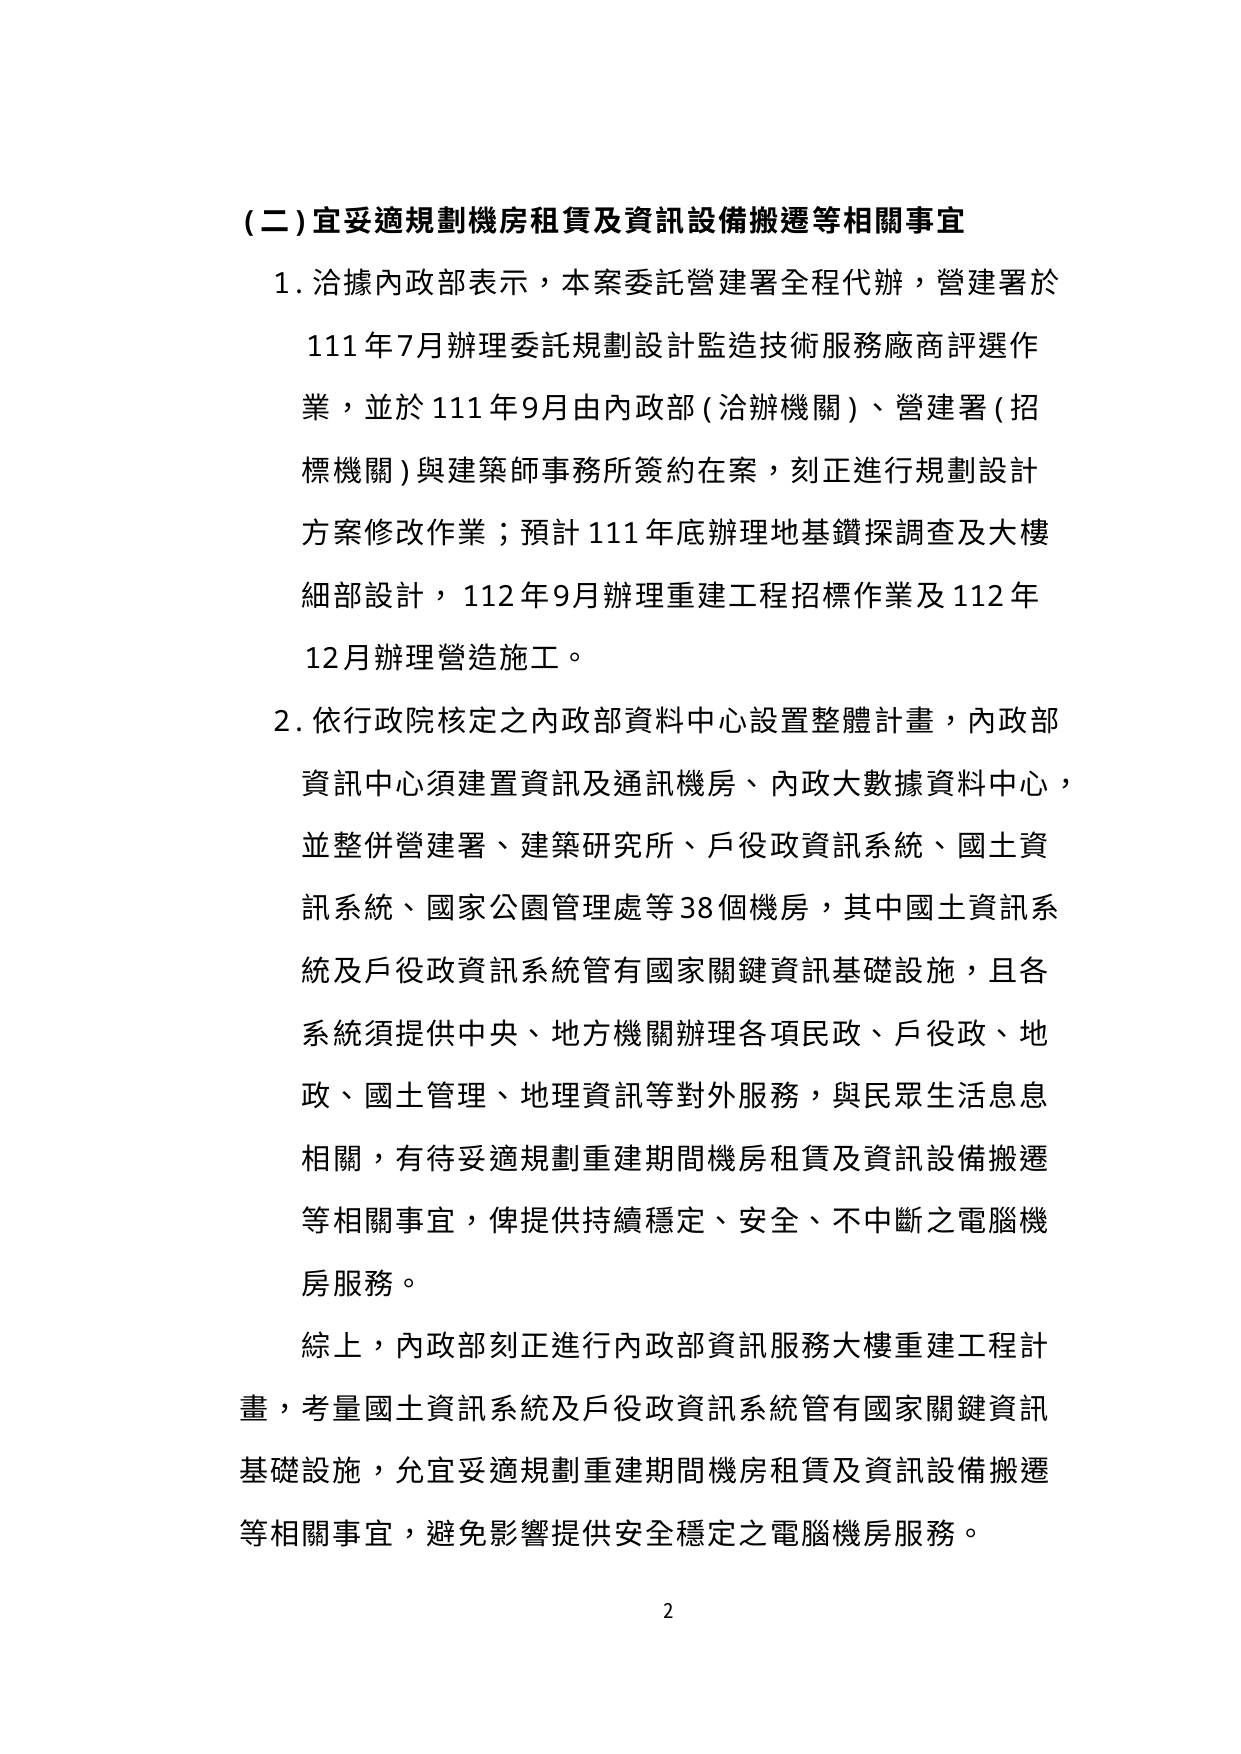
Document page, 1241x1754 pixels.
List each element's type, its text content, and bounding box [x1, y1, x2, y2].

text 2.依行政院核定之內政部資料中心設置整體計畫，內政部資訊中心須建置資訊及通訊機房、內政大數據資料中心，並整併營建署、建築研究所、戶役政資訊系統、國土資訊系統、國家公園管理處等38個機房，其中國土資訊系統及戶役政資訊系統管有國家關鍵資訊基礎設施，且各系統須提供中央、地方機關辦理各項民政、戶役政、地政、國土管理、地理資訊等對外服務，與民眾生活息息相關，有待妥適規劃重建期間機房租賃及資訊設備搬遷等相關事宜，俾提供持續穩定、安全、不中斷之電腦機房服務。 [264, 677, 1061, 1302]
text 綜上，內政部刻正進行內政部資訊服務大樓重建工程計畫，考量國土資訊系統及戶役政資訊系統管有國家關鍵資訊基礎設施，允宜妥適規劃重建期間機房租賃及資訊設備搬遷等相關事宜，避免影響提供安全穩定之電腦機房服務。 [234, 1302, 1061, 1552]
text 1.洽據內政部表示，本案委託營建署全程代辦，營建署於111年7月辦理委託規劃設計監造技術服務廠商評選作業，並於111年9月由內政部(洽辦機關)、營建署(招標機關)與建築師事務所簽約在案，刻正進行規劃設計方案修改作業；預計111年底辦理地基鑽探調查及大樓細部設計，112年9月辦理重建工程招標作業及112年12月辦理營造施工。 [264, 240, 1061, 677]
text (二)宜妥適規劃機房租賃及資訊設備搬遷等相關事宜 [234, 177, 1061, 240]
